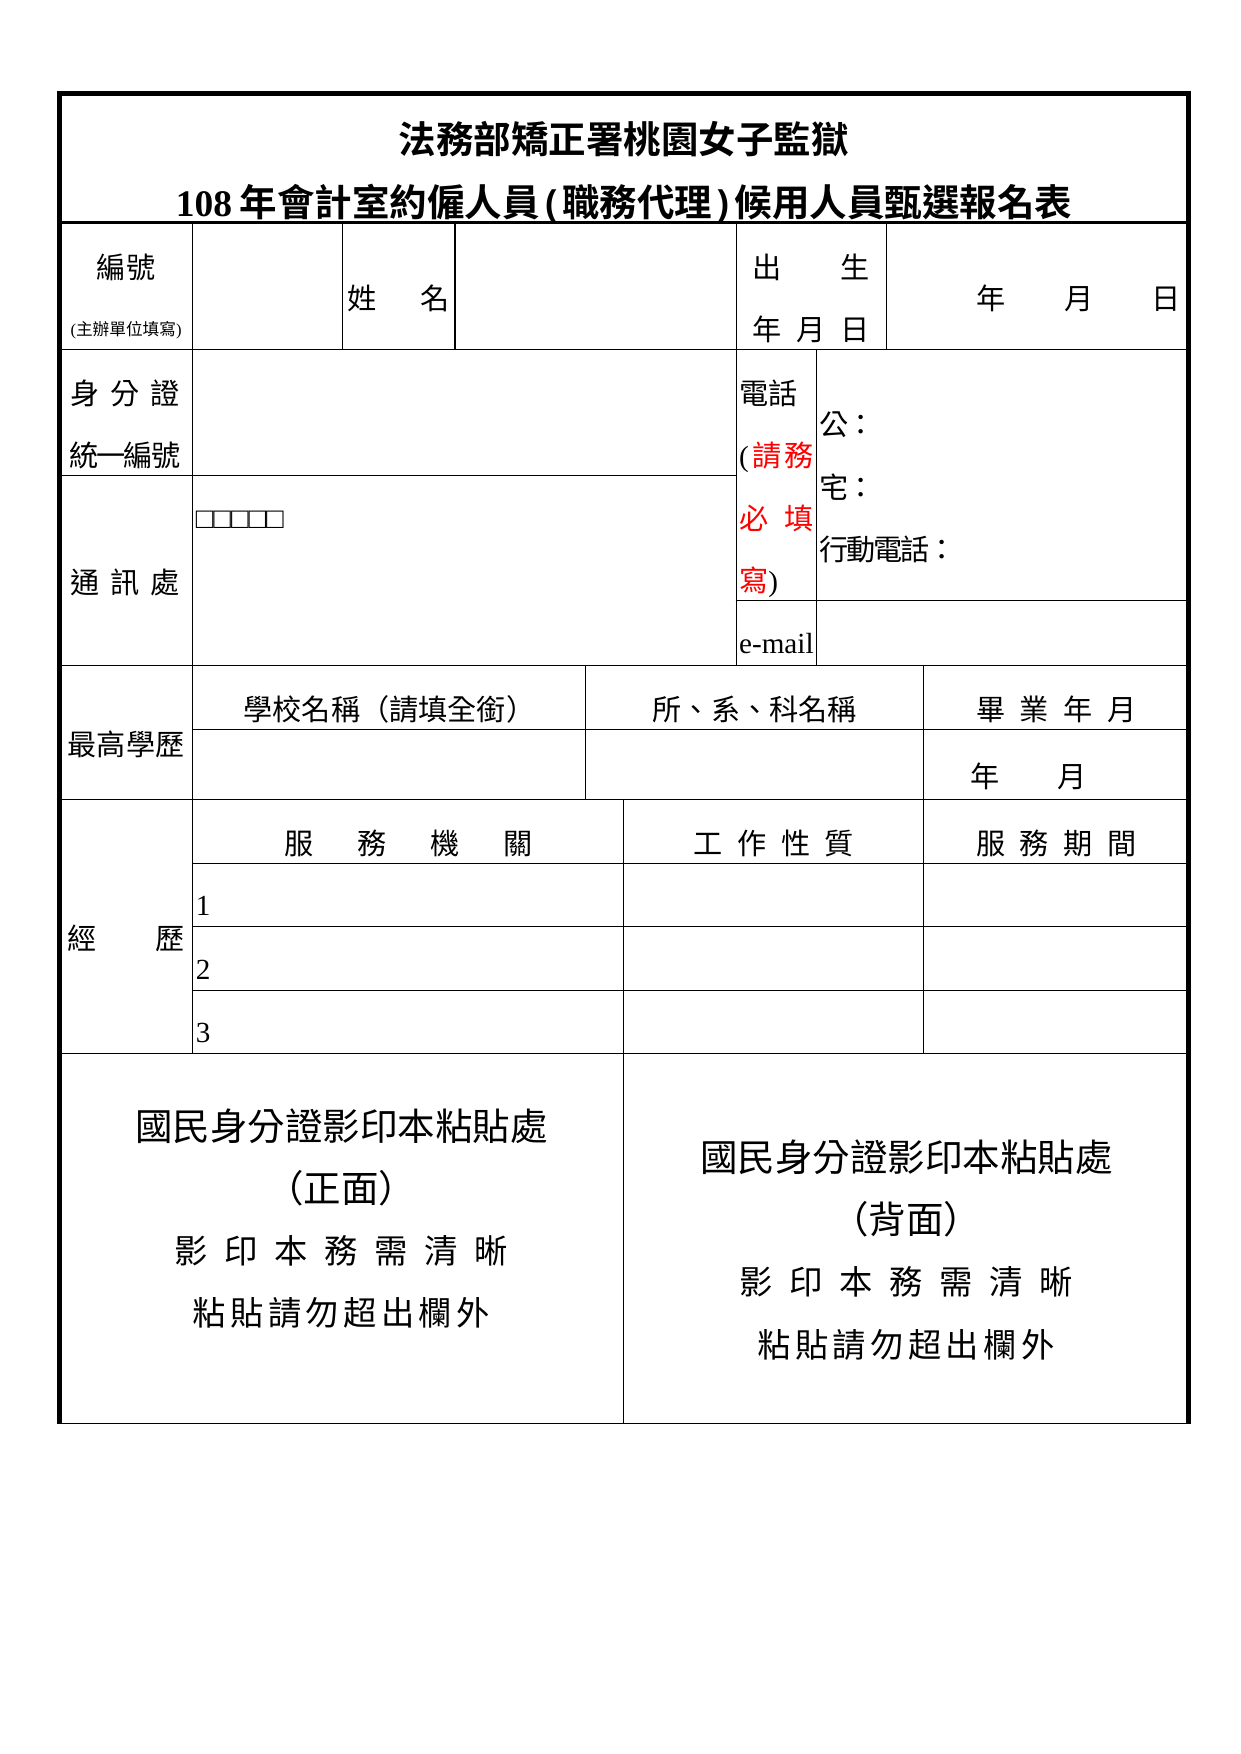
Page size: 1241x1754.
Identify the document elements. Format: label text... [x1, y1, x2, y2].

table_cell 工 作 性 質 [624, 800, 923, 863]
table_cell 姓 名 [343, 224, 454, 349]
table_cell 服 務 期 間 [924, 800, 1186, 863]
table_cell 1 [193, 864, 623, 926]
table_cell [924, 864, 1186, 926]
table_cell [193, 730, 585, 799]
table_cell 出 生 年 月 日 [737, 224, 886, 349]
table_cell [193, 350, 736, 475]
table_cell [817, 601, 1186, 665]
table_cell 所、系、科名稱 [586, 666, 923, 728]
table_cell [456, 224, 736, 349]
table_cell 畢 業 年 月 [924, 666, 1186, 728]
table_cell [924, 991, 1186, 1053]
table_cell [624, 864, 923, 926]
table_cell [586, 730, 923, 799]
table_cell 學校名稱（請填全銜） [193, 666, 585, 728]
table_cell [924, 927, 1186, 990]
table_cell □□□□□ [193, 476, 736, 665]
table_cell 身 分 證 統一編號 [62, 350, 192, 475]
table_cell [193, 224, 342, 349]
table_cell 通 訊 處 [62, 476, 192, 665]
table_cell 2 [193, 927, 623, 990]
table_cell [624, 927, 923, 990]
table_cell 公： 宅： 行動電話： [817, 350, 1186, 600]
table_cell 年 月 日 [887, 224, 1186, 349]
table_cell [624, 991, 923, 1053]
table_cell 國民身分證影印本粘貼處 （背面） 影 印 本 務 需 清 晰 粘貼請勿超出欄外 [624, 1054, 1186, 1423]
table_header 法務部矯正署桃園女子監獄 108年會計室約僱人員(職務代理)候用人員甄選報名表 [62, 96, 1186, 221]
table_cell 電話 (請務必填寫) [737, 350, 816, 600]
table_cell 年 月 [924, 730, 1186, 799]
table_cell 編號 (主辦單位填寫) [62, 224, 192, 349]
table_cell 國民身分證影印本粘貼處 （正面） 影 印 本 務 需 清 晰 粘貼請勿超出欄外 [62, 1054, 623, 1423]
table_cell 服 務 機 關 [193, 800, 623, 863]
table_cell 3 [193, 991, 623, 1053]
table_cell e-mail [737, 601, 816, 665]
table_cell 最高學歷 [62, 666, 192, 799]
table_cell 經 歷 [62, 800, 192, 1053]
